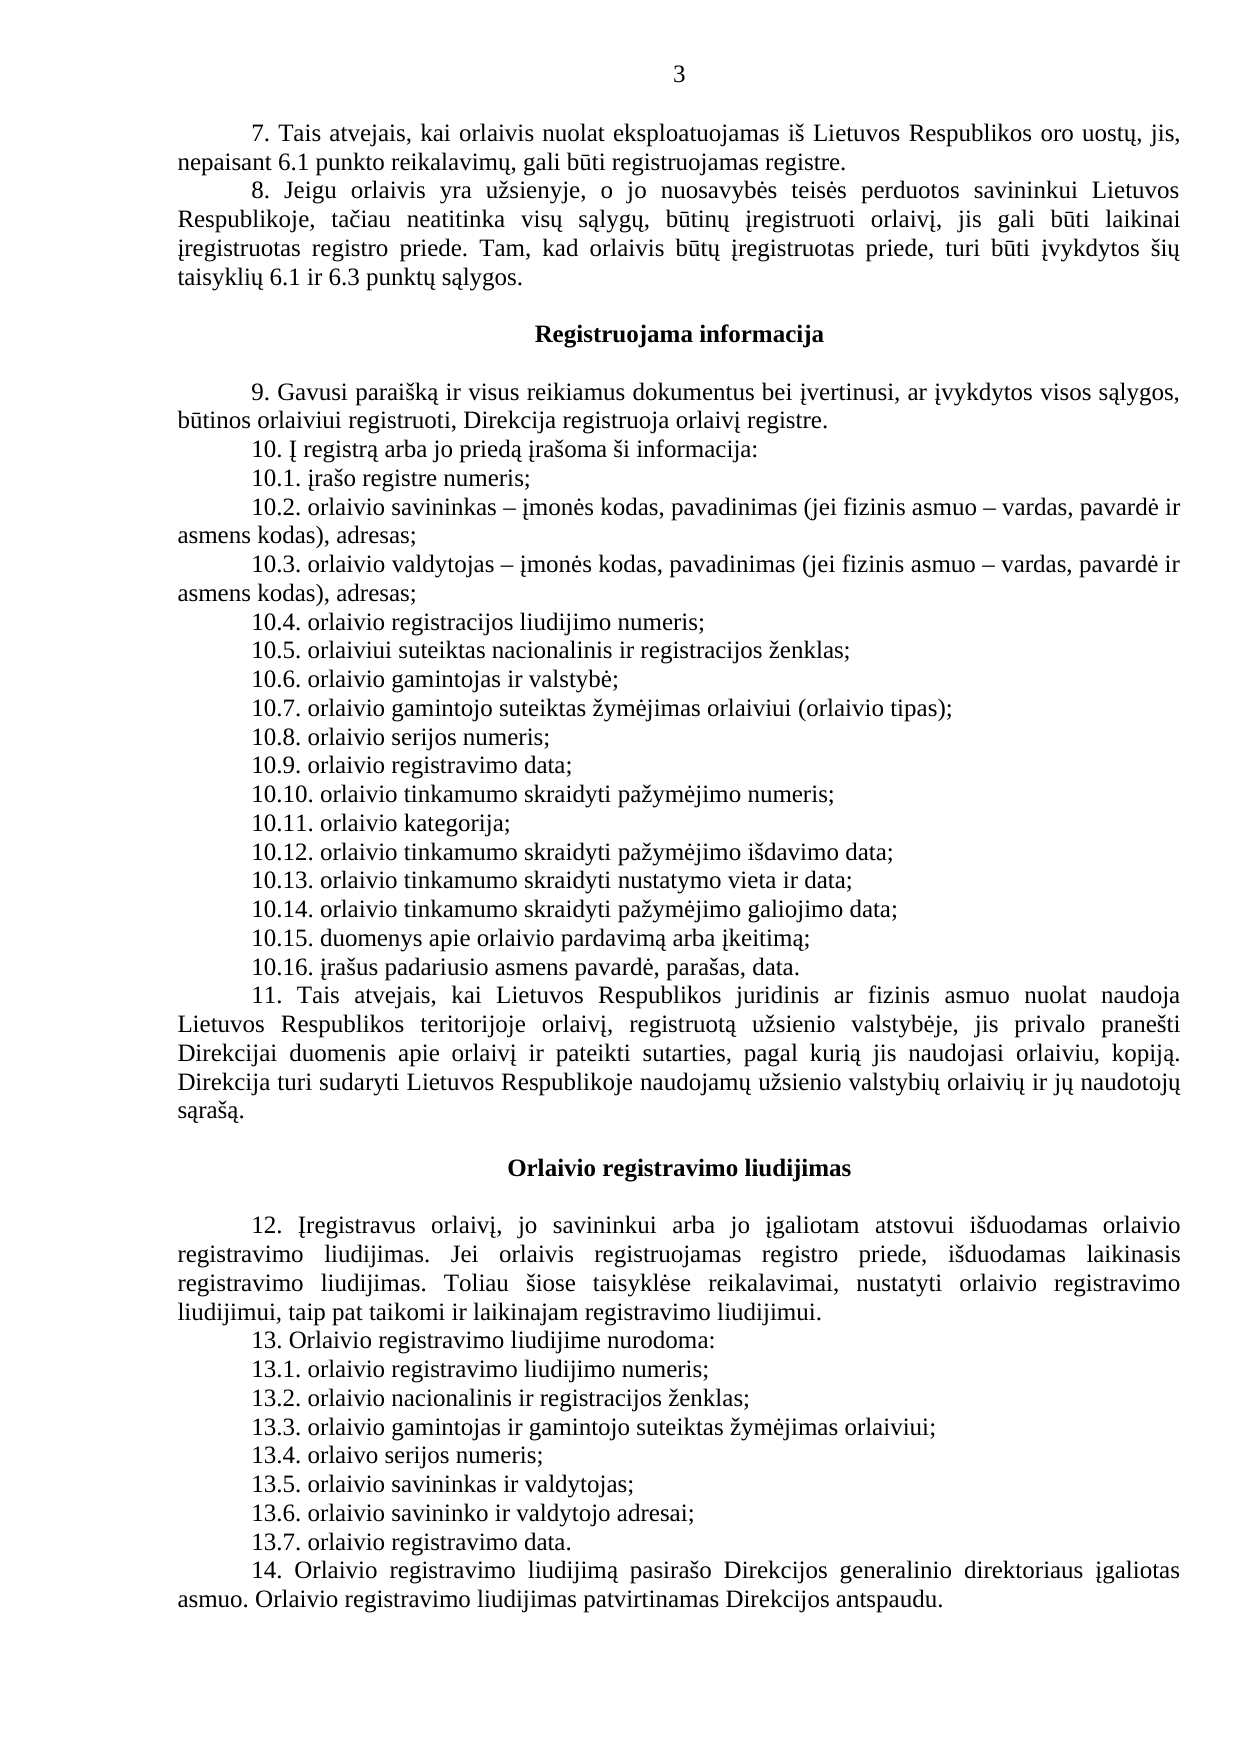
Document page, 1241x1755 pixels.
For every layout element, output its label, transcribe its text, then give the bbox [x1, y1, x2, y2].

text 13. Orlaivio registravimo liudijime nurodoma: [177, 1326, 1181, 1354]
text 14. Orlaivio registravimo liudijimą pasirašo Direkcijos generalinio direktoriaus įgaliotas asmuo. Orlaivio registravimo liudijimas patvirtinamas Direkcijos antspaudu. [177, 1556, 1181, 1613]
text 8. Jeigu orlaivis yra užsienyje, o jo nuosavybės teisės perduotos savininkui Lietuvos Respublikoje, tačiau neatitinka visų sąlygų, būtinų įregistruoti orlaivį, jis gali būti laikinai įregistruotas registro priede. Tam, kad orlaivis būtų įregistruotas priede, turi būti įvykdytos šių taisyklių 6.1 ir 6.3 punktų sąlygos. [177, 176, 1181, 291]
text 10.4. orlaivio registracijos liudijimo numeris; [177, 607, 1181, 636]
text 10.1. įrašo registre numeris; [177, 463, 1181, 492]
text 10.16. įrašus padariusio asmens pavardė, parašas, data. [177, 952, 1181, 981]
text 10.5. orlaiviui suteiktas nacionalinis ir registracijos ženklas; [177, 636, 1181, 664]
text 12. Įregistravus orlaivį, jo savininkui arba jo įgaliotam atstovui išduodamas orlaivio registravimo liudijimas. Jei orlaivis registruojamas registro priede, išduodamas laikinasis registravimo liudijimas. Toliau šiose taisyklėse reikalavimai, nustatyti orlaivio registravimo liudijimui, taip pat taikomi ir laikinajam registravimo liudijimui. [177, 1211, 1181, 1326]
text 10.8. orlaivio serijos numeris; [177, 722, 1181, 751]
text 7. Tais atvejais, kai orlaivis nuolat eksploatuojamas iš Lietuvos Respublikos oro uostų, jis, nepaisant 6.1 punkto reikalavimų, gali būti registruojamas registre. [177, 118, 1181, 176]
text 10.14. orlaivio tinkamumo skraidyti pažymėjimo galiojimo data; [177, 894, 1181, 923]
text 9. Gavusi paraišką ir visus reikiamus dokumentus bei įvertinusi, ar įvykdytos visos sąlygos, būtinos orlaiviui registruoti, Direkcija registruoja orlaivį registre. [177, 377, 1181, 434]
text 13.6. orlaivio savininko ir valdytojo adresai; [177, 1498, 1181, 1527]
text 10.3. orlaivio valdytojas – įmonės kodas, pavadinimas (jei fizinis asmuo – vardas, pavardė ir asmens kodas), adresas; [177, 549, 1181, 607]
text Orlaivio registravimo liudijimas [177, 1153, 1181, 1182]
text 10.12. orlaivio tinkamumo skraidyti pažymėjimo išdavimo data; [177, 837, 1181, 866]
text 10.15. duomenys apie orlaivio pardavimą arba įkeitimą; [177, 923, 1181, 952]
text 10.13. orlaivio tinkamumo skraidyti nustatymo vieta ir data; [177, 866, 1181, 894]
text 10.9. orlaivio registravimo data; [177, 751, 1181, 779]
text 10.10. orlaivio tinkamumo skraidyti pažymėjimo numeris; [177, 779, 1181, 808]
text 13.3. orlaivio gamintojas ir gamintojo suteiktas žymėjimas orlaiviui; [177, 1412, 1181, 1441]
text 13.4. orlaivo serijos numeris; [177, 1441, 1181, 1469]
text 13.5. orlaivio savininkas ir valdytojas; [177, 1469, 1181, 1498]
text 10.6. orlaivio gamintojas ir valstybė; [177, 664, 1181, 693]
text 13.7. orlaivio registravimo data. [177, 1527, 1181, 1556]
text Registruojama informacija [177, 319, 1181, 348]
text 10.2. orlaivio savininkas – įmonės kodas, pavadinimas (jei fizinis asmuo – vardas, pavardė ir asmens kodas), adresas; [177, 492, 1181, 549]
text 13.1. orlaivio registravimo liudijimo numeris; [177, 1354, 1181, 1383]
text 10. Į registrą arba jo priedą įrašoma ši informacija: [177, 434, 1181, 463]
text 11. Tais atvejais, kai Lietuvos Respublikos juridinis ar fizinis asmuo nuolat naudoja Lietuvos Respublikos teritorijoje orlaivį, registruotą užsienio valstybėje, jis privalo pranešti Direkcijai duomenis apie orlaivį ir pateikti sutarties, pagal kurią jis naudojasi orlaiviu, kopiją. Direkcija turi sudaryti Lietuvos Respublikoje naudojamų užsienio valstybių orlaivių ir jų naudotojų sąrašą. [177, 981, 1181, 1124]
text 10.11. orlaivio kategorija; [177, 808, 1181, 837]
text 10.7. orlaivio gamintojo suteiktas žymėjimas orlaiviui (orlaivio tipas); [177, 693, 1181, 722]
text 13.2. orlaivio nacionalinis ir registracijos ženklas; [177, 1383, 1181, 1412]
